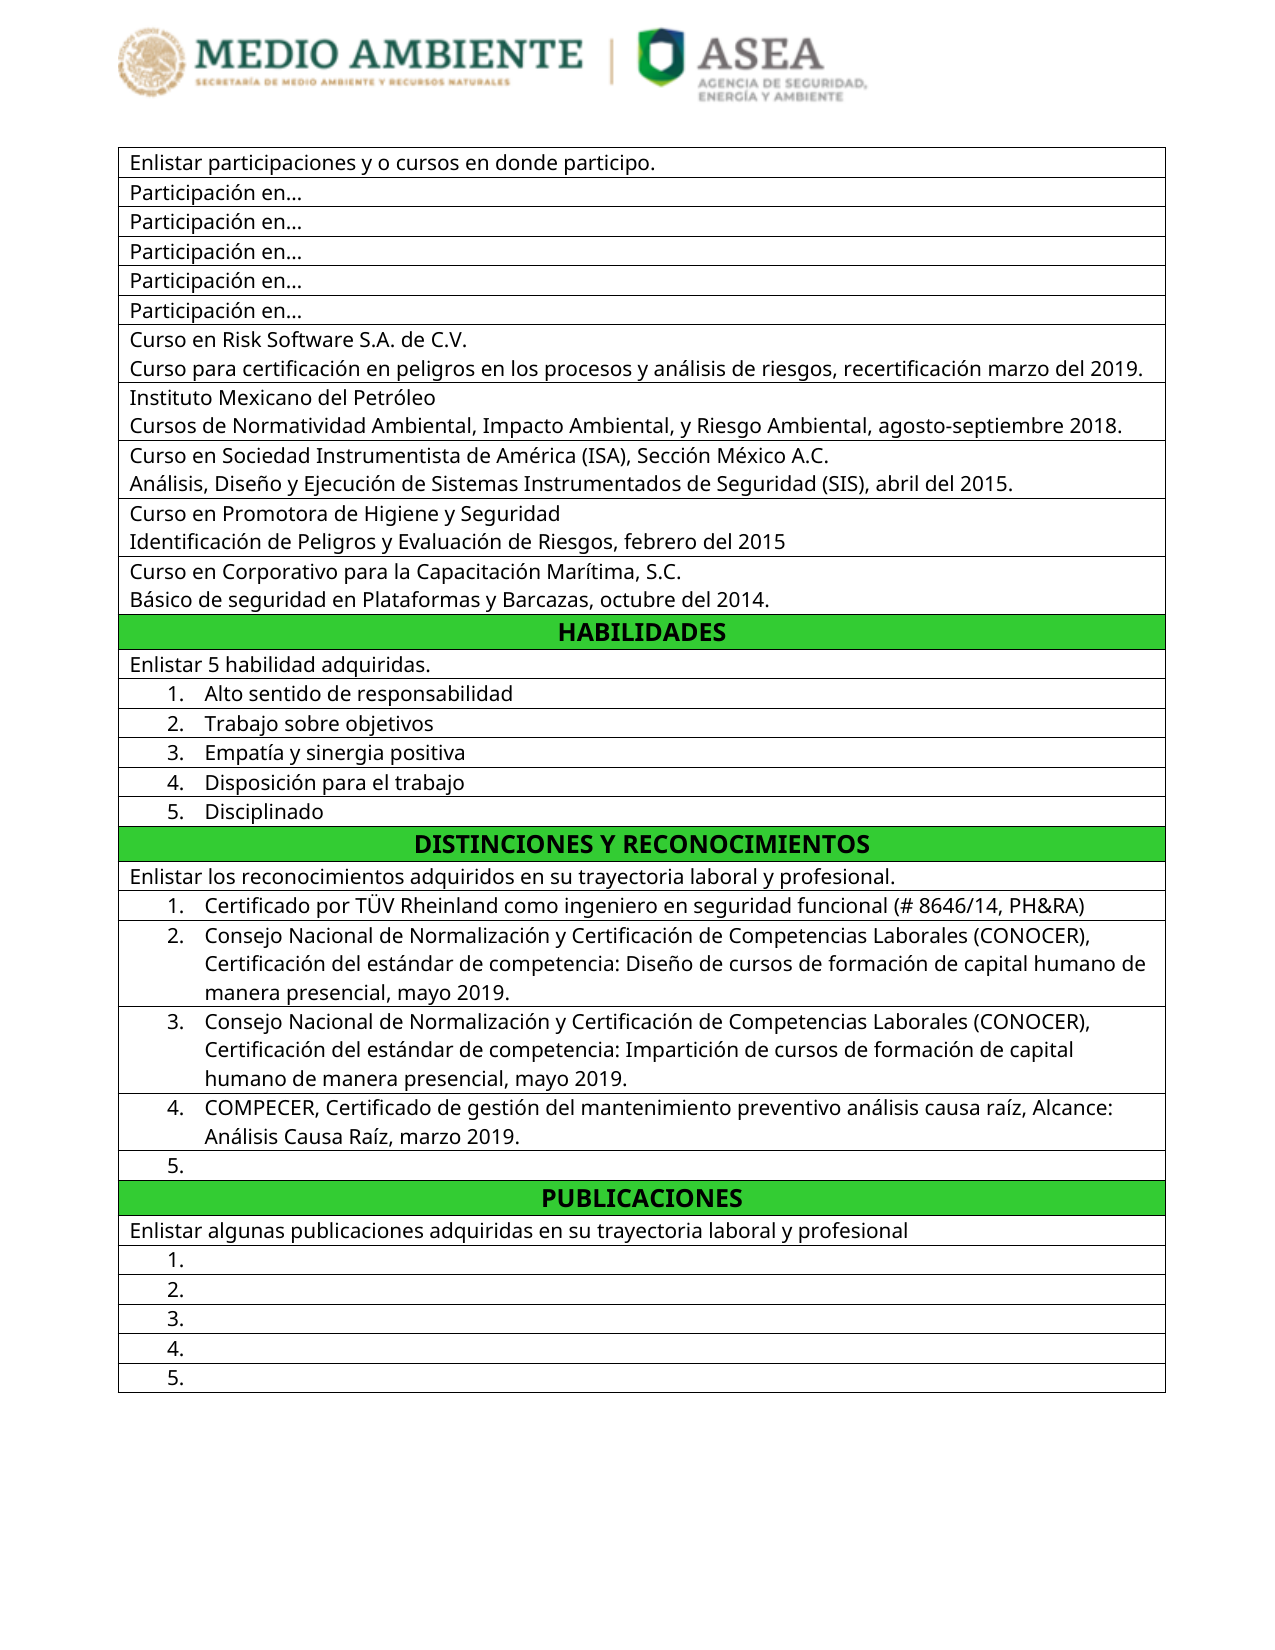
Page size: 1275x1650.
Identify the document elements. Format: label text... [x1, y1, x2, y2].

table_cell Disposición para el trabajo [119, 768, 1165, 796]
table_cell COMPECER, Certificado de gestión del mantenimiento preventivo análisis causa raíz, Alcance: Análisis Causa Raíz, marzo 2019. [119, 1094, 1165, 1150]
table_cell [119, 1246, 1165, 1274]
table_cell Enlistar 5 habilidad adquiridas. [119, 650, 1165, 678]
table_cell Curso en Corporativo para la Capacitación Marítima, S.C. Básico de seguridad en Plataformas y Barcazas, octubre del 2014. [119, 557, 1165, 614]
table_cell Curso en Risk Software S.A. de C.V. Curso para certificación en peligros en los procesos y análisis de riesgos, recertificación marzo del 2019. [119, 325, 1165, 382]
table_cell Participación en… [119, 178, 1165, 206]
table_cell [119, 1334, 1165, 1362]
table_cell Participación en… [119, 207, 1165, 236]
table_cell Instituto Mexicano del Petróleo Cursos de Normatividad Ambiental, Impacto Ambiental, y Riesgo Ambiental, agosto-septiembre 2018. [119, 383, 1165, 440]
table_cell Participación en… [119, 296, 1165, 324]
table_cell Consejo Nacional de Normalización y Certificación de Competencias Laborales (CONOCER), Certificación del estándar de competencia: Diseño de cursos de formación de capital humano de manera presencial, mayo 2019. [119, 921, 1165, 1006]
table_cell Enlistar participaciones y o cursos en donde participo. [119, 148, 1165, 177]
table_cell Curso en Promotora de Higiene y Seguridad Identificación de Peligros y Evaluación de Riesgos, febrero del 2015 [119, 499, 1165, 556]
table_cell Disciplinado [119, 797, 1165, 826]
table_cell Alto sentido de responsabilidad [119, 679, 1165, 708]
table_cell Trabajo sobre objetivos [119, 709, 1165, 737]
table_cell Consejo Nacional de Normalización y Certificación de Competencias Laborales (CONOCER), Certificación del estándar de competencia: Impartición de cursos de formación de capital humano de manera presencial, mayo 2019. [119, 1007, 1165, 1092]
table_cell [119, 1151, 1165, 1180]
table_cell Curso en Sociedad Instrumentista de América (ISA), Sección México A.C. Análisis, Diseño y Ejecución de Sistemas Instrumentados de Seguridad (SIS), abril del 2015. [119, 441, 1165, 498]
table_cell Participación en… [119, 237, 1165, 265]
table_cell PUBLICACIONES [119, 1181, 1165, 1215]
table_cell [119, 1305, 1165, 1333]
table_cell [119, 1364, 1165, 1392]
table_cell DISTINCIONES Y RECONOCIMIENTOS [119, 827, 1165, 861]
table_cell Participación en… [119, 266, 1165, 295]
table_cell Enlistar algunas publicaciones adquiridas en su trayectoria laboral y profesional [119, 1216, 1165, 1244]
table_cell Enlistar los reconocimientos adquiridos en su trayectoria laboral y profesional. [119, 862, 1165, 890]
table_cell Certificado por TÜV Rheinland como ingeniero en seguridad funcional (# 8646/14, PH&RA) [119, 891, 1165, 920]
table_cell [119, 1275, 1165, 1303]
table_cell HABILIDADES [119, 615, 1165, 649]
table_cell Empatía y sinergia positiva [119, 738, 1165, 767]
